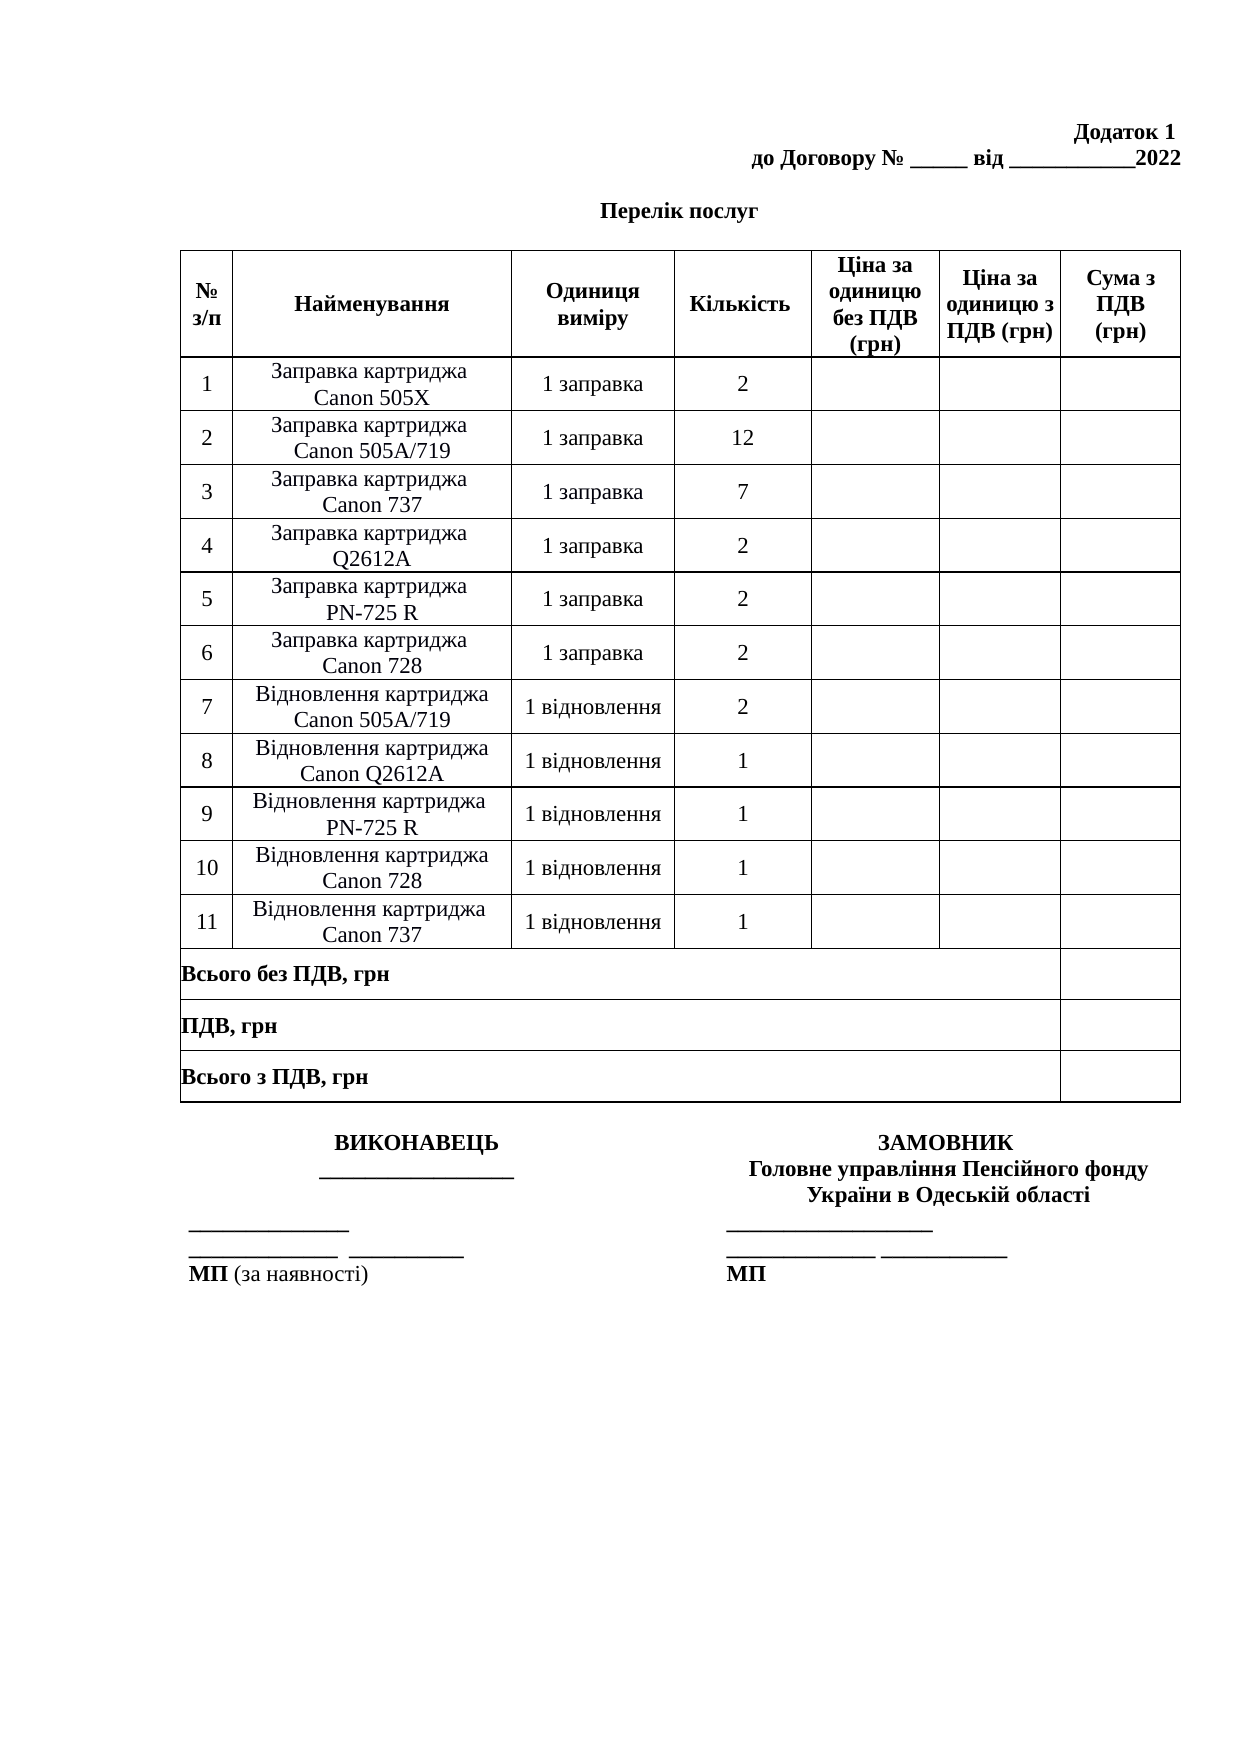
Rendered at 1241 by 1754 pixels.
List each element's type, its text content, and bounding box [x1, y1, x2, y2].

table_cell [1061, 465, 1180, 518]
table_cell 7 [675, 465, 811, 518]
table_cell 1 відновлення [512, 841, 674, 894]
table_cell Заправка картриджа Canon 737 [233, 465, 511, 518]
table_cell [1061, 1000, 1180, 1050]
table_cell [1061, 788, 1180, 840]
table_header ВИКОНАВЕЦЬ _________________ [177, 1129, 656, 1208]
table_cell [940, 734, 1060, 786]
table_cell 12 [675, 411, 811, 464]
table_cell Заправка картриджа Canon 505Х [233, 358, 511, 410]
table_header Ціна за одиницю без ПДВ (грн) [812, 251, 939, 356]
table_cell 2 [675, 358, 811, 410]
table_cell 1 [675, 788, 811, 840]
table_cell [1061, 411, 1180, 464]
table_cell [940, 626, 1060, 679]
table_header Найменування [233, 251, 511, 356]
table_header ЗАМОВНИК Головне управління Пенсійного фонду України в Одеській області [715, 1129, 1182, 1208]
table_cell [812, 895, 939, 948]
table_cell [940, 465, 1060, 518]
table_cell [940, 358, 1060, 410]
table_cell 7 [181, 680, 232, 733]
table_cell 10 [181, 841, 232, 894]
table_cell Відновлення картриджа Canon 737 [233, 895, 511, 948]
table_cell Відновлення картриджа Canon 505А/719 [233, 680, 511, 733]
table_cell 8 [181, 734, 232, 786]
table_cell Заправка картриджа Canon 728 [233, 626, 511, 679]
text Додаток 1 [177, 118, 1181, 144]
table_cell [812, 411, 939, 464]
table_cell 5 [181, 573, 232, 625]
table_cell 1 [675, 895, 811, 948]
table_cell [812, 680, 939, 733]
table_header Сума з ПДВ (грн) [1061, 251, 1180, 356]
table_cell [1061, 358, 1180, 410]
table_cell 2 [675, 626, 811, 679]
table_cell 11 [181, 895, 232, 948]
table_cell 1 відновлення [512, 788, 674, 840]
table_cell [1061, 949, 1180, 999]
table_cell [1061, 734, 1180, 786]
table_header Ціна за одиницю з ПДВ (грн) [940, 251, 1060, 356]
table_cell [940, 788, 1060, 840]
table_cell [812, 734, 939, 786]
table_cell [812, 358, 939, 410]
table_cell [1061, 626, 1180, 679]
table_cell [812, 788, 939, 840]
table_cell 2 [675, 573, 811, 625]
table_cell Всього без ПДВ, грн [181, 949, 1060, 999]
table_cell [812, 465, 939, 518]
table_cell 2 [675, 519, 811, 571]
table_cell [940, 895, 1060, 948]
table_cell 3 [181, 465, 232, 518]
table_cell [940, 519, 1060, 571]
table_cell 1 відновлення [512, 734, 674, 786]
table_cell Заправка картриджа PN-725 R [233, 573, 511, 625]
table_cell 1 [675, 841, 811, 894]
table_cell 1 відновлення [512, 680, 674, 733]
table_cell 1 [675, 734, 811, 786]
table_cell 1 [181, 358, 232, 410]
text до Договору № _____ від ___________2022 [177, 144, 1181, 171]
table_cell Відновлення картриджа PN-725 R [233, 788, 511, 840]
table_cell 4 [181, 519, 232, 571]
table_cell 1 заправка [512, 465, 674, 518]
table_cell [1061, 841, 1180, 894]
table_cell 2 [675, 680, 811, 733]
table_cell [1061, 519, 1180, 571]
table_cell ______________ _____________ __________ МП (за наявності) [177, 1208, 656, 1287]
table_header № з/п [181, 251, 232, 356]
table_cell 1 заправка [512, 358, 674, 410]
table_cell [940, 411, 1060, 464]
table_cell [812, 841, 939, 894]
table_cell 1 заправка [512, 411, 674, 464]
table_cell [812, 573, 939, 625]
table_cell [1061, 573, 1180, 625]
table_cell Відновлення картриджа Canon Q2612A [233, 734, 511, 786]
table_cell [1061, 680, 1180, 733]
table_cell [1061, 895, 1180, 948]
table_cell 6 [181, 626, 232, 679]
table_cell [812, 626, 939, 679]
table_cell Заправка картриджа Q2612A [233, 519, 511, 571]
table_cell [812, 519, 939, 571]
table_cell [940, 680, 1060, 733]
table_cell 2 [181, 411, 232, 464]
table_cell [656, 1208, 715, 1287]
table_cell __________________ _____________ ___________ МП [715, 1208, 1182, 1287]
table_cell [940, 573, 1060, 625]
table_cell Всього з ПДВ, грн [181, 1051, 1060, 1101]
table_cell 9 [181, 788, 232, 840]
table_cell Відновлення картриджа Canon 728 [233, 841, 511, 894]
text Перелік послуг [177, 197, 1181, 223]
table_header Кількість [675, 251, 811, 356]
table_cell 1 відновлення [512, 895, 674, 948]
table_cell ПДВ, грн [181, 1000, 1060, 1050]
table_cell Заправка картриджа Canon 505А/719 [233, 411, 511, 464]
table_cell [940, 841, 1060, 894]
table_cell 1 заправка [512, 626, 674, 679]
table_header Одиниця виміру [512, 251, 674, 356]
table_cell 1 заправка [512, 519, 674, 571]
table_header [656, 1129, 715, 1208]
table_cell [1061, 1051, 1180, 1101]
table_cell 1 заправка [512, 573, 674, 625]
